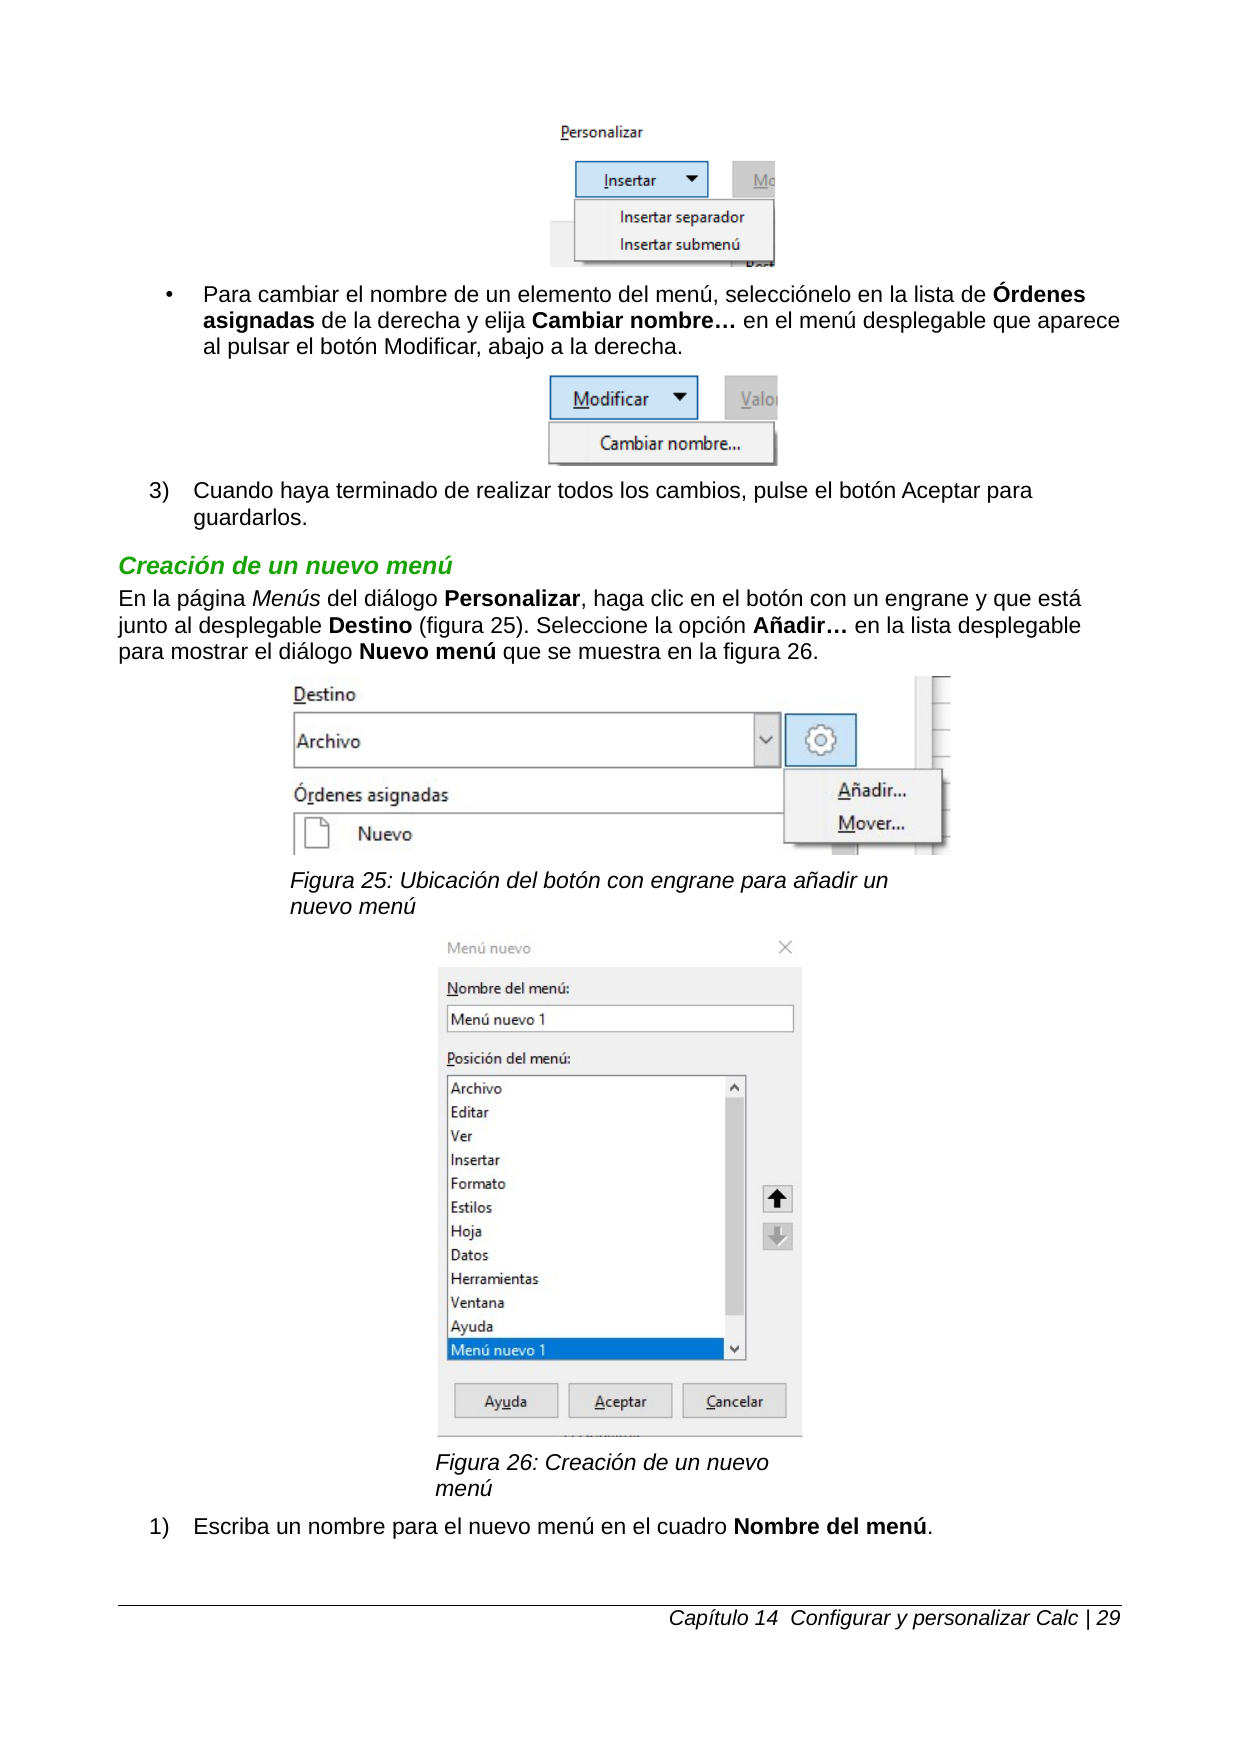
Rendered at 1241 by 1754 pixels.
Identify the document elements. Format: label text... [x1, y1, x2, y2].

picture [289, 676, 951, 855]
picture [549, 118, 776, 267]
text Figura 26: Creación de un nuevo menú [435, 1448, 805, 1501]
picture [437, 931, 803, 1437]
text En la página Menús del diálogo Personalizar, haga clic en el botón con un engrane y que está junto al desplegable Destino (figura 25). Seleccione la opción Añadir… en la lista desplegable para mostrar el diálogo Nuevo menú que se muestra en la figura 26. [118, 585, 1122, 664]
picture [547, 371, 778, 466]
list Para cambiar el nombre de un elemento del menú, selecciónelo en la lista de Órdenes asignadas de la derecha y elija Cambiar nombre… en el menú desplegable que aparece al pulsar el botón Modificar, abajo a la derecha. [165, 281, 1122, 359]
list Cuando haya terminado de realizar todos los cambios, pulse el botón Aceptar para guardarlos. [169, 477, 1122, 530]
text Figura 25: Ubicación del botón con engrane para añadir un nuevo menú [290, 867, 951, 920]
list Escriba un nombre para el nuevo menú en el cuadro Nombre del menú. [169, 1513, 1122, 1539]
subtitle Creación de un nuevo menú [118, 551, 1122, 579]
